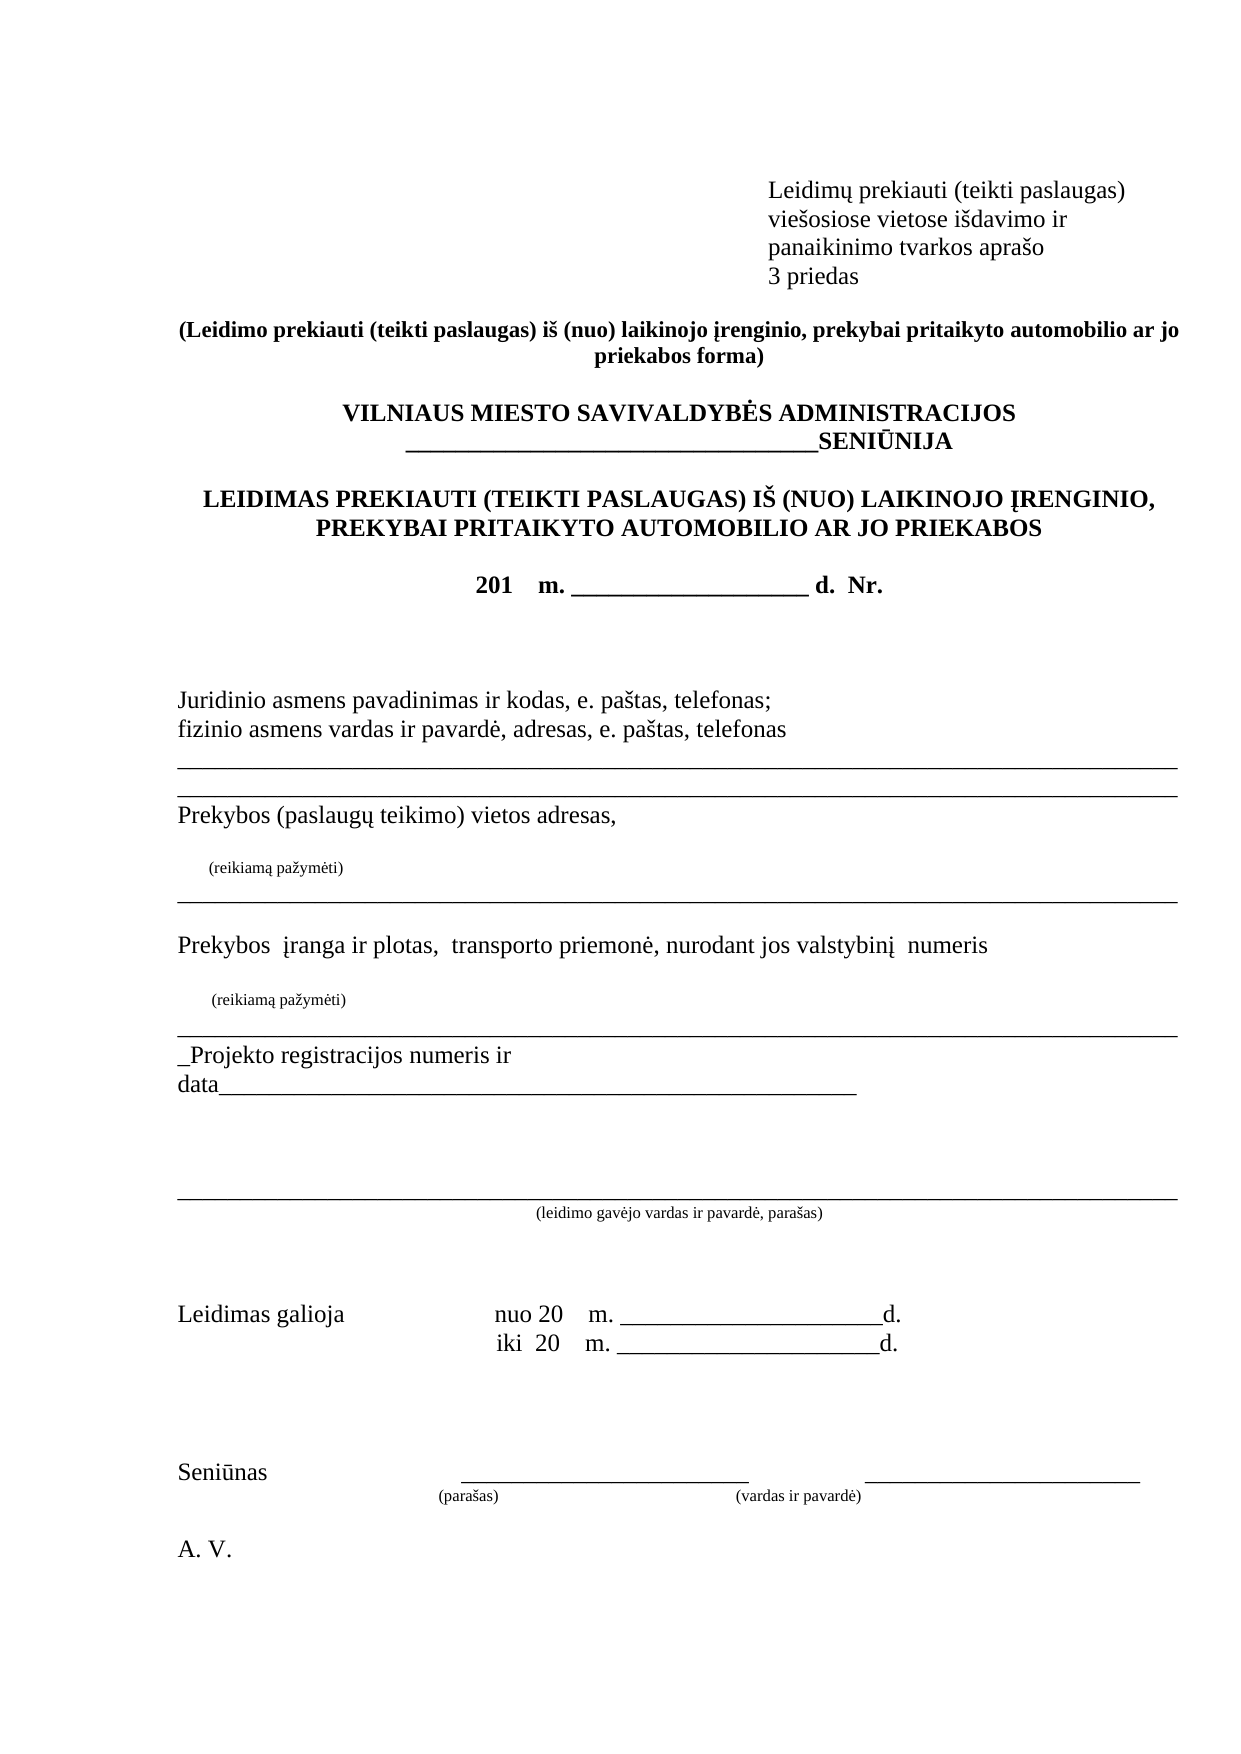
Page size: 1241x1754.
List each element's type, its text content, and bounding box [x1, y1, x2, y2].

text Leidimas galioja nuo 20 m. _____________________d. [177, 1299, 1181, 1328]
text 201 m. ___________________ d. Nr. [177, 570, 1181, 599]
text viešosiose vietose išdavimo ir [177, 204, 1181, 232]
text Juridinio asmens pavadinimas ir kodas, e. paštas, telefonas; [177, 685, 1181, 714]
text A. V. [177, 1534, 1181, 1563]
text fizinio asmens vardas ir pavardė, adresas, e. paštas, telefonas [177, 714, 1181, 743]
text (leidimo gavėjo vardas ir pavardė, parašas) [177, 1203, 1181, 1222]
text LEIDIMAS PREKIAUTI (TEIKTI PASLAUGAS) IŠ (NUO) LAIKINOJO ĮRENGINIO, PREKYBAI PRITAIKYTO AUTOMOBILIO AR JO PRIEKABOS [177, 484, 1181, 541]
text ________________________________________________________________________________Prekybos (paslaugų teikimo) vietos adresas, [177, 771, 1181, 829]
text ________________________________________________________________________________ [177, 743, 1181, 771]
text (parašas) (vardas ir pavardė) [177, 1486, 1181, 1505]
text Seniūnas _______________________ ______________________ [177, 1457, 1181, 1486]
text (reikiamą pažymėti) [177, 858, 1181, 877]
text (Leidimo prekiauti (teikti paslaugas) iš (nuo) laikinojo įrenginio, prekybai pritaikyto automobilio ar jo priekabos forma) [177, 316, 1181, 369]
text panaikinimo tvarkos aprašo [177, 232, 1181, 261]
text (reikiamą pažymėti) _________________________________________________________________________________Projekto registracijos numeris ir data___________________________________________________ [177, 982, 1181, 1097]
text Leidimų prekiauti (teikti paslaugas) [177, 175, 1181, 204]
text Prekybos įranga ir plotas, transporto priemonė, nurodant jos valstybinį numeris [177, 930, 1181, 958]
text iki 20 m. _____________________d. [177, 1328, 1181, 1357]
text 3 priedas [177, 261, 1181, 290]
text VILNIAUS MIESTO SAVIVALDYBĖS ADMINISTRACIJOS [177, 398, 1181, 426]
text ________________________________________________________________________________ [177, 877, 1181, 906]
text ________________________________________________________________________________ [177, 1174, 1181, 1203]
text _________________________________SENIŪNIJA [177, 426, 1181, 455]
